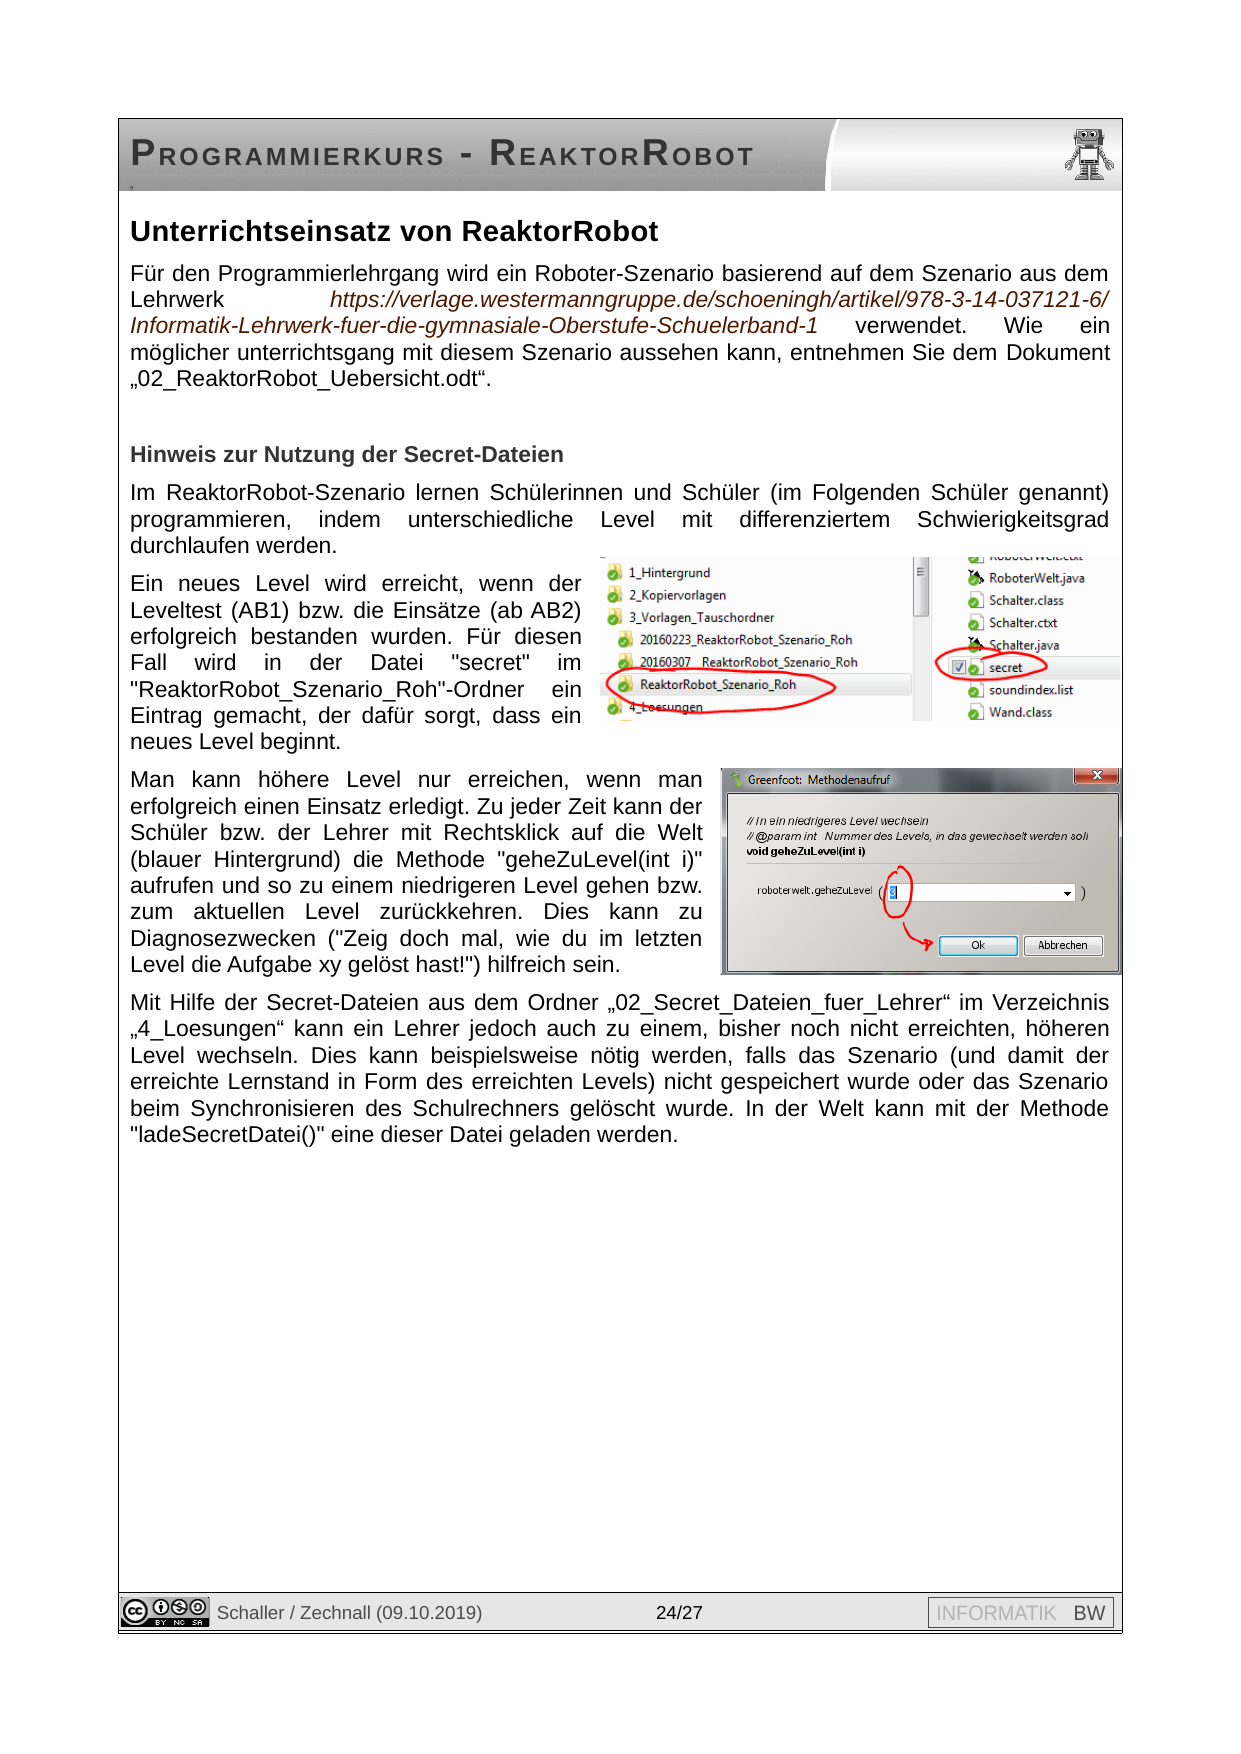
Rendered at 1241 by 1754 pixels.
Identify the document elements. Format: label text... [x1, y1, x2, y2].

picture [120, 1597, 210, 1627]
text Für den Programmierlehrgang wird ein Roboter-Szenario basierend auf dem Szenario aus dem Lehrwerk https://verlage.westermanngruppe.de/schoeningh/artikel/978-3-14-037121-6/Informatik-Lehrwerk-fuer-die-gymnasiale-Oberstufe-Schuelerband-1 verwendet. Wie ein möglicher unterrichtsgang mit diesem Szenario aussehen kann, entnehmen Sie dem Dokument „02_ReaktorRobot_Uebersicht.odt“. [130, 259, 1110, 391]
text Im ReaktorRobot-Szenario lernen Schülerinnen und Schüler (im Folgenden Schüler genannt) programmieren, indem unterschiedliche Level mit differenziertem Schwierigkeitsgrad durchlaufen werden. [130, 479, 1110, 558]
text Man kann höhere Level nur erreichen, wenn man erfolgreich einen Einsatz erledigt. Zu jeder Zeit kann der Schüler bzw. der Lehrer mit Rechtsklick auf die Welt (blauer Hintergrund) die Methode "geheZuLevel(int i)" aufrufen und so zu einem niedrigeren Level gehen bzw. zum aktuellen Level zurückkehren. Dies kann zu Diagnosezwecken ("Zeig doch mal, wie du im letzten Level die Aufgabe xy gelöst hast!") hilfreich sein. [130, 766, 1110, 977]
text Ein neues Level wird erreicht, wenn der Leveltest (AB1) bzw. die Einsätze (ab AB2) erfolgreich bestanden wurden. Für diesen Fall wird in der Datei "secret" im "ReaktorRobot_Szenario_Roh"-Ordner ein Eintrag gemacht, der dafür sorgt, dass ein neues Level beginnt. [130, 570, 1110, 755]
picture [720, 768, 1123, 975]
text Unterrichtseinsatz von ReaktorRobot [130, 214, 1110, 248]
text Hinweis zur Nutzung der Secret-Dateien [130, 441, 1110, 468]
picture [599, 557, 1121, 721]
picture [119, 119, 1122, 191]
text Mit Hilfe der Secret-Dateien aus dem Ordner „02_Secret_Dateien_fuer_Lehrer“ im Verzeichnis „4_Loesungen“ kann ein Lehrer jedoch auch zu einem, bisher noch nicht erreichten, höheren Level wechseln. Dies kann beispielsweise nötig werden, falls das Szenario (und damit der erreichte Lernstand in Form des erreichten Levels) nicht gespeichert wurde oder das Szenario beim Synchronisieren des Schulrechners gelöscht wurde. In der Welt kann mit der Methode "ladeSecretDatei()" eine dieser Datei geladen werden. [130, 989, 1110, 1147]
